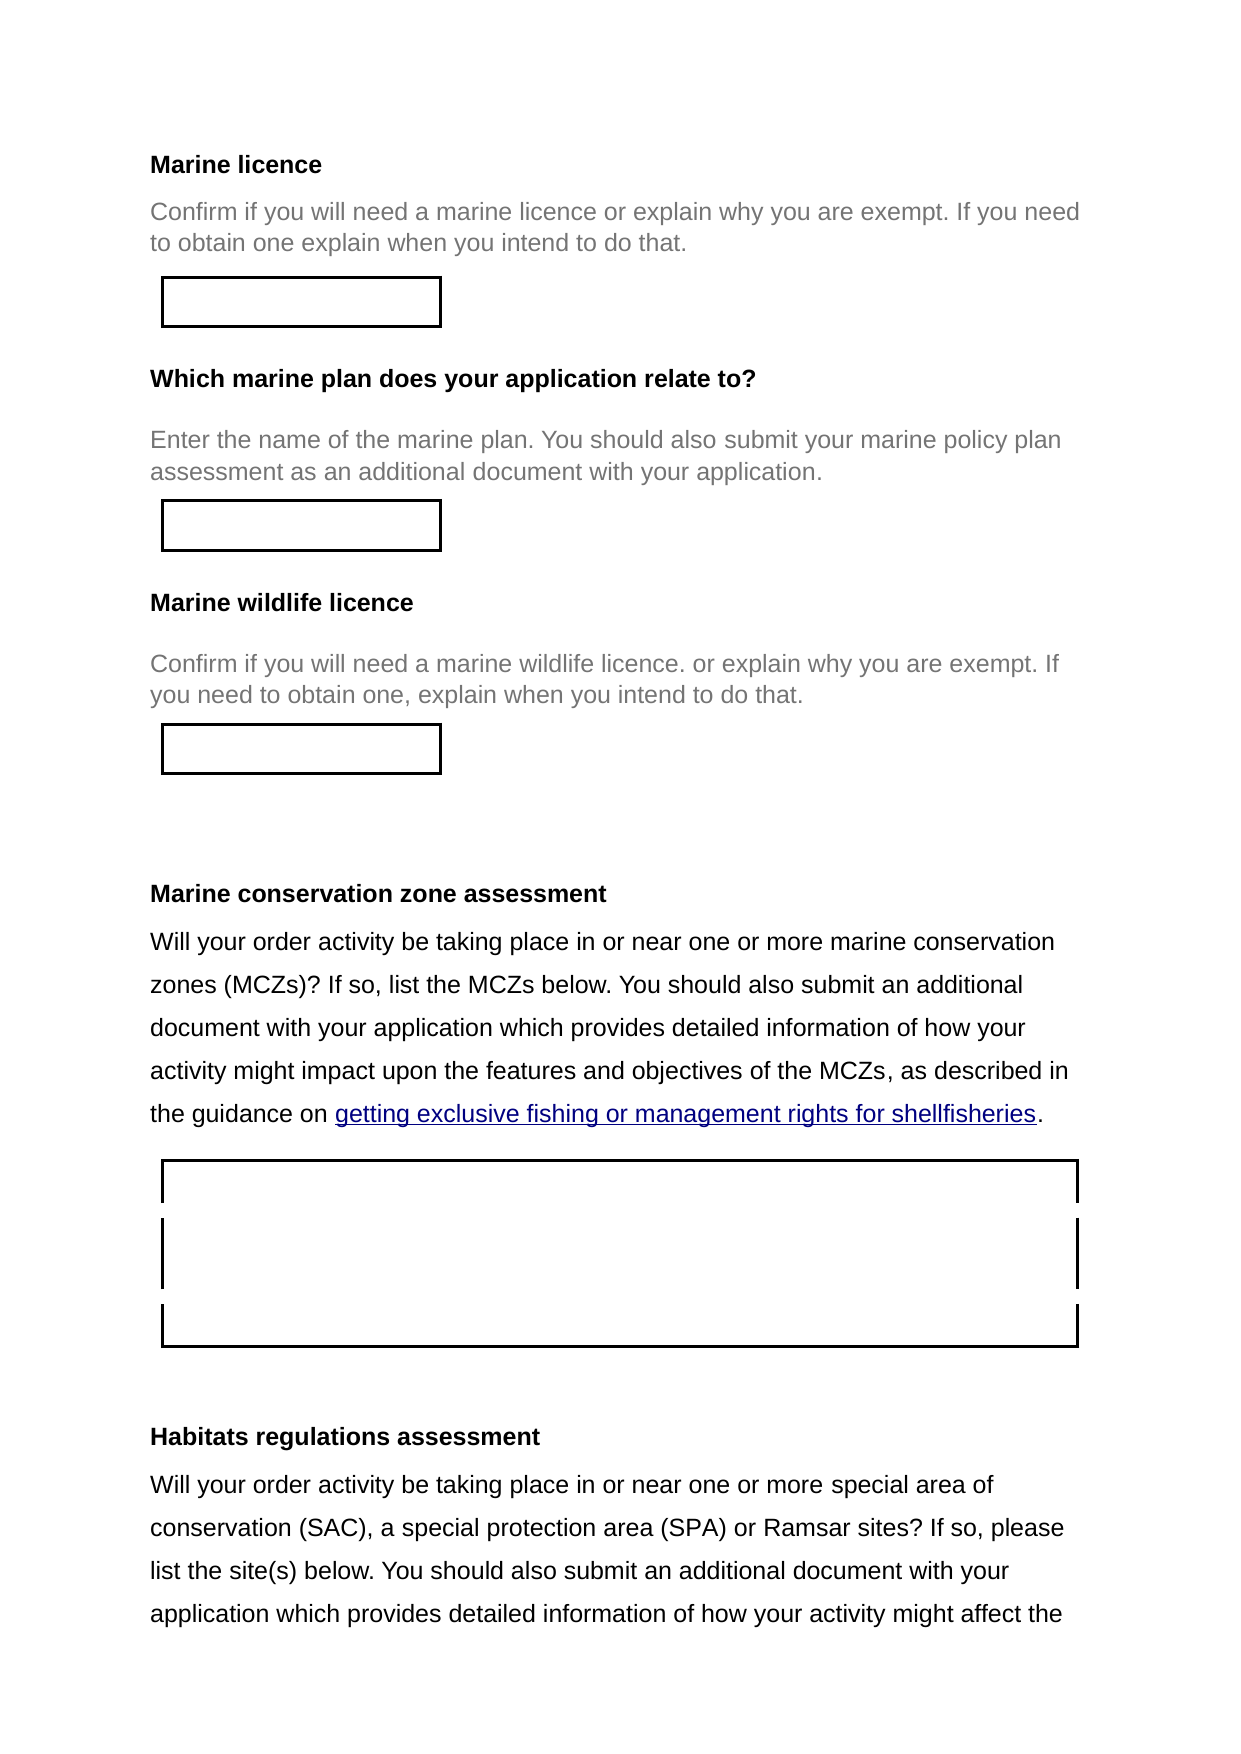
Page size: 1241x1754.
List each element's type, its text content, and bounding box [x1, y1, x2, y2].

text Confirm if you will need a marine licence or explain why you are exempt. If you need to obtain one explain when you intend to do that. [150, 197, 1090, 257]
subtitle Which marine plan does your application relate to? [150, 364, 1090, 393]
subtitle Marine licence [150, 150, 1090, 179]
text Enter the name of the marine plan. You should also submit your marine policy plan assessment as an additional document with your application. [150, 424, 1090, 486]
subtitle Marine conservation zone assessment [150, 879, 1090, 908]
text Will your order activity be taking place in or near one or more special area of conservation (SAC), a special protection area (SPA) or Ramsar sites? If so, please list the site(s) below. You should also submit an additional document with your application which provides detailed information of how your activity might affect the [150, 1470, 1090, 1628]
text Confirm if you will need a marine wildlife licence. or explain why you are exempt. If you need to obtain one, explain when you intend to do that. [150, 647, 1090, 710]
subtitle Marine wildlife licence [150, 587, 1090, 616]
subtitle Habitats regulations assessment [150, 1422, 1090, 1451]
text Will your order activity be taking place in or near one or more marine conservation zones (MCZs)? If so, list the MCZs below. You should also submit an additional document with your application which provides detailed information of how your activity might impact upon the features and objectives of the MCZs, as described in the guidance on getting exclusive fishing or management rights for shellfisheries. [150, 926, 1090, 1128]
